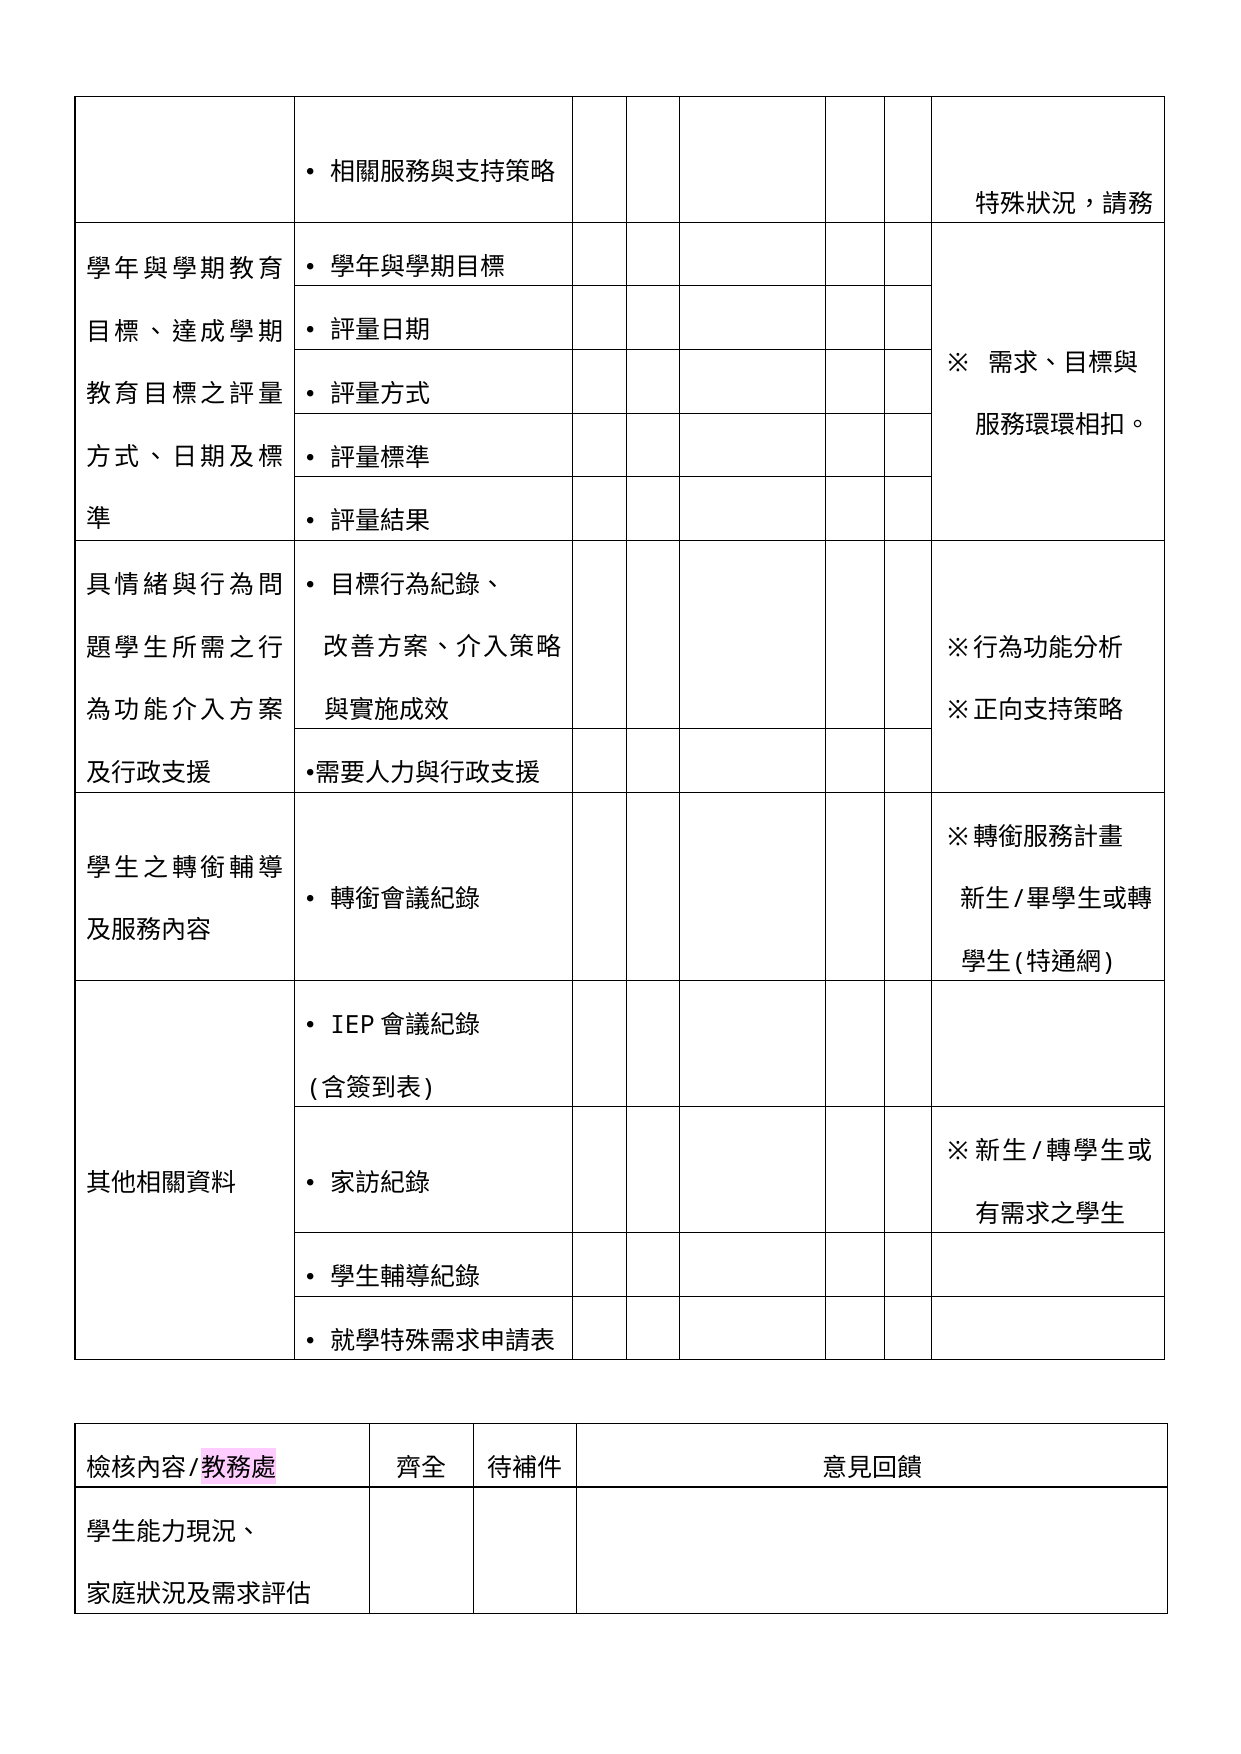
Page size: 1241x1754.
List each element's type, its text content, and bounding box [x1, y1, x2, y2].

table_cell [573, 793, 626, 980]
table_cell [885, 477, 931, 539]
table_cell [826, 1297, 884, 1359]
table_cell [885, 286, 931, 349]
table_cell 學年與學期教育目標、達成學期教育目標之評量方式、日期及標準 [76, 223, 294, 539]
table_cell [932, 1297, 1164, 1359]
table_cell [573, 1233, 626, 1296]
table_cell [826, 414, 884, 476]
table_cell [573, 286, 626, 349]
table_cell [680, 97, 825, 222]
table_header 待補件 [474, 1424, 576, 1486]
table_header 意見回饋 [577, 1424, 1167, 1486]
table_cell  相關服務與支持策略 [295, 97, 572, 222]
table_cell 其他相關資料 [76, 981, 294, 1359]
table_cell [573, 223, 626, 285]
table_cell [573, 414, 626, 476]
table_cell [627, 541, 679, 728]
table_cell [573, 1297, 626, 1359]
table_cell  評量方式 [295, 350, 572, 412]
table_cell [885, 350, 931, 412]
table_cell [826, 793, 884, 980]
table_cell [680, 223, 825, 285]
table_cell [885, 223, 931, 285]
table_cell  學年與學期目標 [295, 223, 572, 285]
table_cell [573, 350, 626, 412]
table_cell ※行為功能分析 ※正向支持策略 [932, 541, 1164, 792]
table_cell [680, 1297, 825, 1359]
table_cell [932, 1233, 1164, 1296]
table_cell [826, 981, 884, 1106]
table_cell  就學特殊需求申請表 [295, 1297, 572, 1359]
table_cell  評量標準 [295, 414, 572, 476]
table_cell [627, 1297, 679, 1359]
table_cell [627, 414, 679, 476]
table_cell [627, 793, 679, 980]
table_cell [573, 729, 626, 792]
table_cell 學生能力現況、 家庭狀況及需求評估 [76, 1488, 369, 1612]
table_header 檢核內容/教務處 [76, 1424, 369, 1486]
table_cell [370, 1488, 473, 1612]
table_cell [627, 981, 679, 1106]
table_cell  學生輔導紀錄 [295, 1233, 572, 1296]
table_cell ※新生/轉學生或有需求之學生 [932, 1107, 1164, 1232]
table_cell [680, 414, 825, 476]
table_cell [826, 350, 884, 412]
table_cell [573, 541, 626, 728]
table_cell [826, 223, 884, 285]
table_cell [627, 1233, 679, 1296]
table_cell [573, 981, 626, 1106]
table_cell [680, 1233, 825, 1296]
table_cell  目標行為紀錄、 改善方案、介入策略與實施成效 [295, 541, 572, 728]
table_cell [680, 1107, 825, 1232]
table_cell [474, 1488, 576, 1612]
table_cell [627, 1107, 679, 1232]
table_cell  評量日期 [295, 286, 572, 349]
table_cell [76, 97, 294, 222]
table_cell [826, 541, 884, 728]
table_cell  評量結果 [295, 477, 572, 539]
table_cell 需要人力與行政支援 [295, 729, 572, 792]
table_cell [627, 729, 679, 792]
table_cell [680, 729, 825, 792]
table_cell  家訪紀錄 [295, 1107, 572, 1232]
table_cell  轉銜會議紀錄 [295, 793, 572, 980]
table_cell [680, 350, 825, 412]
table_cell [627, 223, 679, 285]
table_cell [885, 541, 931, 728]
table_cell [885, 1107, 931, 1232]
table_cell [826, 286, 884, 349]
table_cell [826, 729, 884, 792]
table_cell [680, 477, 825, 539]
table_cell [885, 729, 931, 792]
table_cell [627, 477, 679, 539]
table_cell [885, 981, 931, 1106]
table_cell [826, 1233, 884, 1296]
table_cell [680, 541, 825, 728]
table_cell [932, 981, 1164, 1106]
table_cell [573, 477, 626, 539]
table_cell ※轉銜服務計畫 新生/畢學生或轉學生(特通網) [932, 793, 1164, 980]
table_cell [826, 97, 884, 222]
table_cell [680, 981, 825, 1106]
table_cell [826, 477, 884, 539]
table_header 齊全 [370, 1424, 473, 1486]
table_cell [826, 1107, 884, 1232]
table_cell [885, 793, 931, 980]
table_cell 學生之轉銜輔導及服務內容 [76, 793, 294, 980]
table_cell [885, 414, 931, 476]
table_cell  IEP會議紀錄 (含簽到表) [295, 981, 572, 1106]
table_cell [885, 97, 931, 222]
table_cell [577, 1488, 1167, 1612]
table_cell [627, 286, 679, 349]
table_cell [885, 1233, 931, 1296]
table_cell [573, 1107, 626, 1232]
table_cell [680, 286, 825, 349]
table_cell [627, 97, 679, 222]
table_cell [573, 97, 626, 222]
table_cell [680, 793, 825, 980]
table_cell [627, 350, 679, 412]
table_cell ※參照課綱安排課表、學習時數。 ※在家教育或安置於機構、寄養等特殊狀況，請務必註記敘明。 [932, 97, 1164, 222]
table_cell 具情緒與行為問題學生所需之行為功能介入方案及行政支援 [76, 541, 294, 792]
table_cell [885, 1297, 931, 1359]
table_cell ※ 需求、目標與 服務環環相扣。 [932, 223, 1164, 539]
